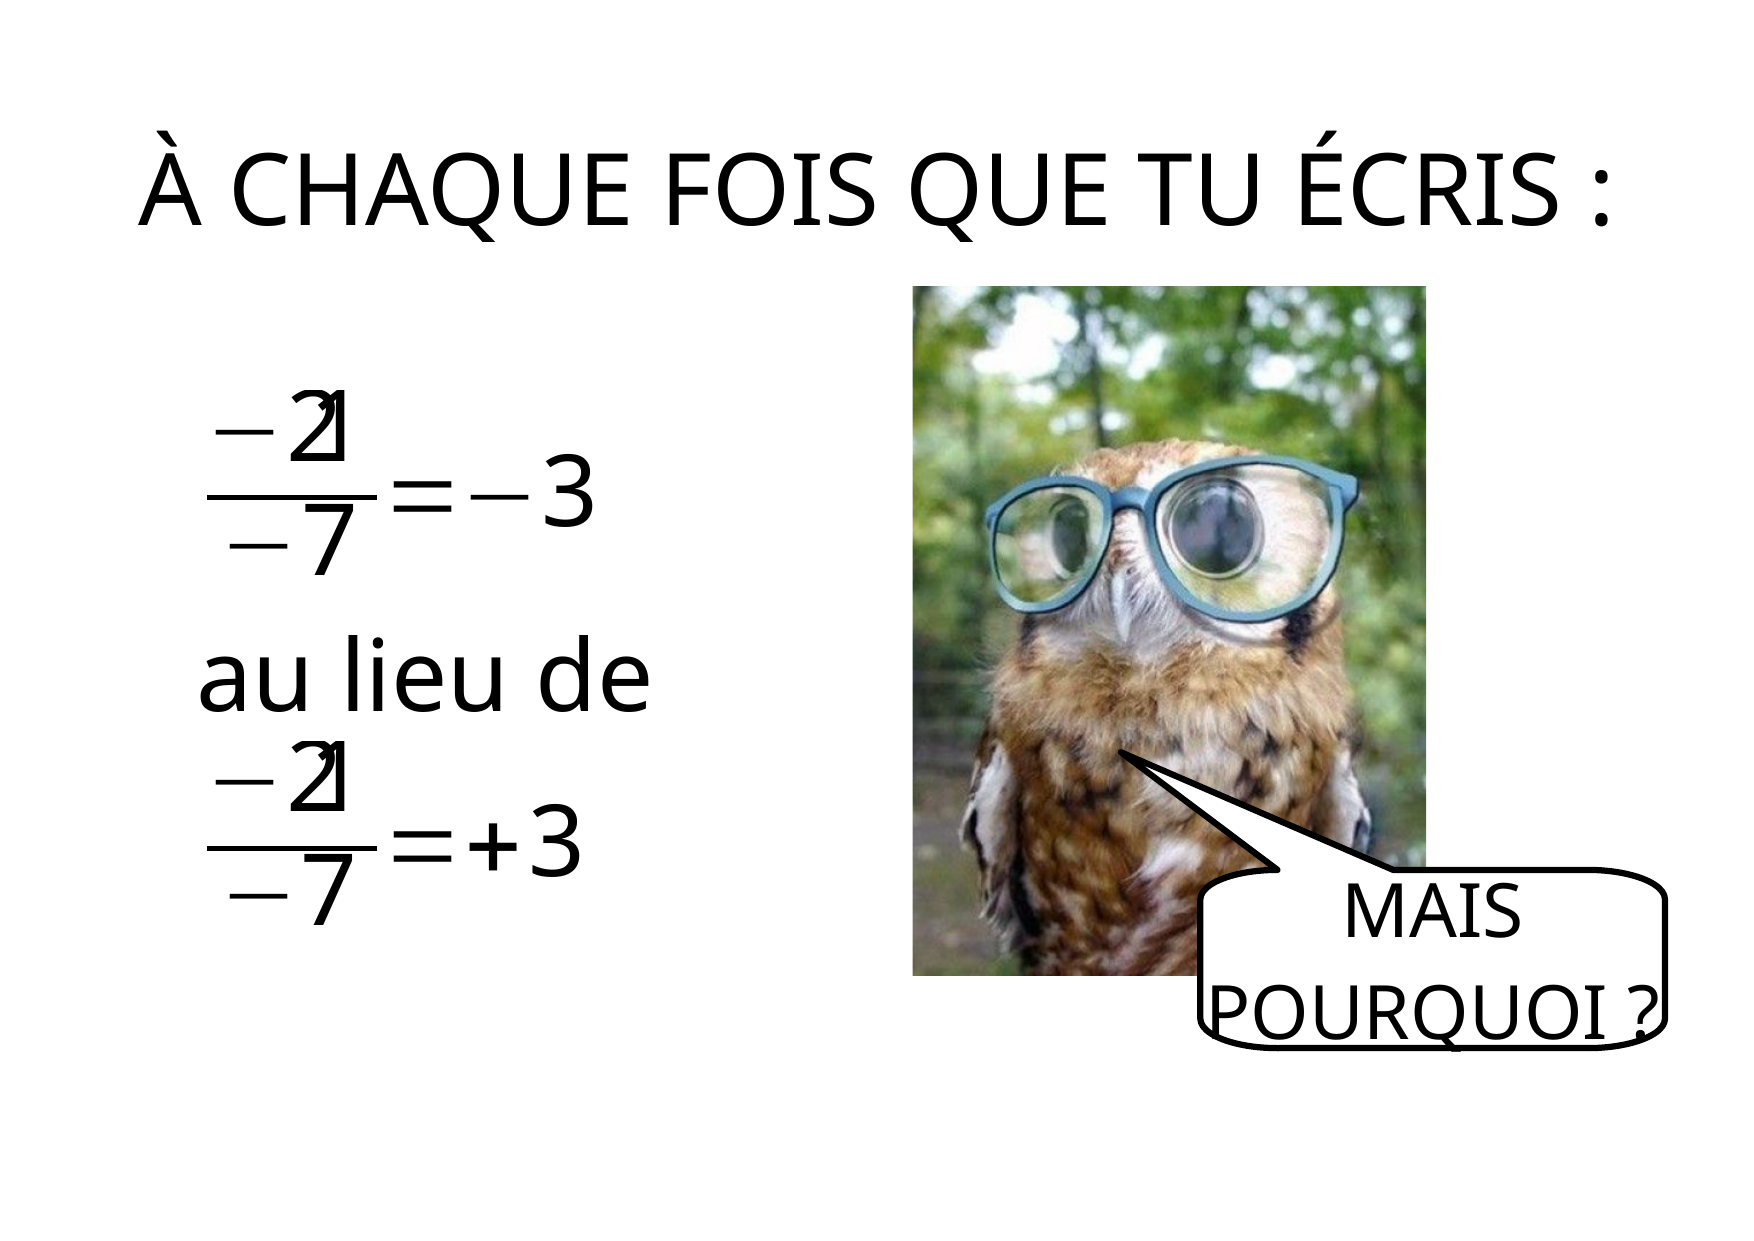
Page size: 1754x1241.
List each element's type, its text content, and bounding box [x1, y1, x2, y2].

text au lieu de [118, 605, 912, 741]
picture [912, 286, 1427, 976]
text [1427, 605, 1636, 741]
text À CHAQUE FOIS QUE TU ÉCRIS : [118, 118, 1636, 254]
